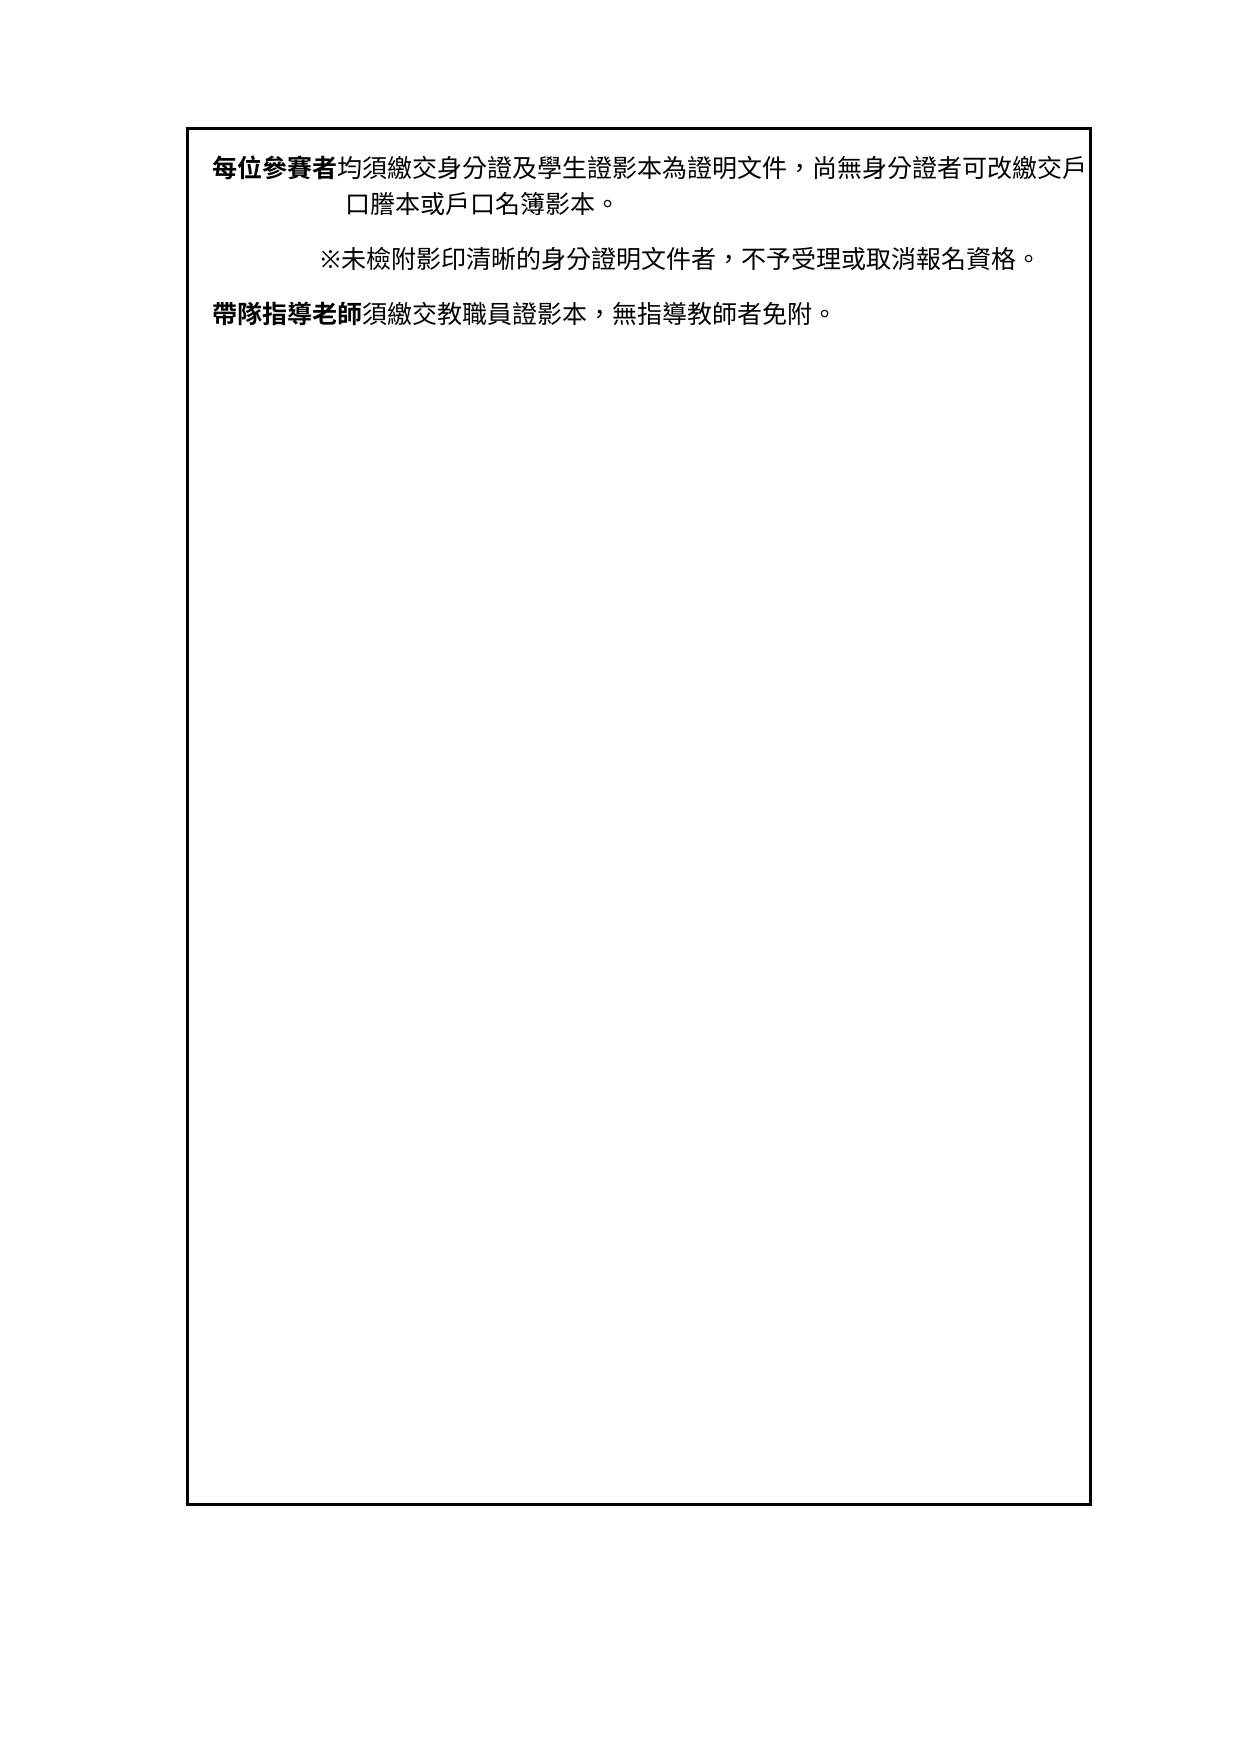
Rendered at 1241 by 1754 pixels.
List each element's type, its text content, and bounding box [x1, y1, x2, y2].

table_header 每位參賽者均須繳交身分證及學生證影本為證明文件，尚無身分證者可改繳交戶口謄本或戶口名簿影本。 ※未檢附影印清晰的身分證明文件者，不予受理或取消報名資格。 帶隊指導老師須繳交教職員證影本，無指導教師者免附。 [189, 130, 1089, 1503]
